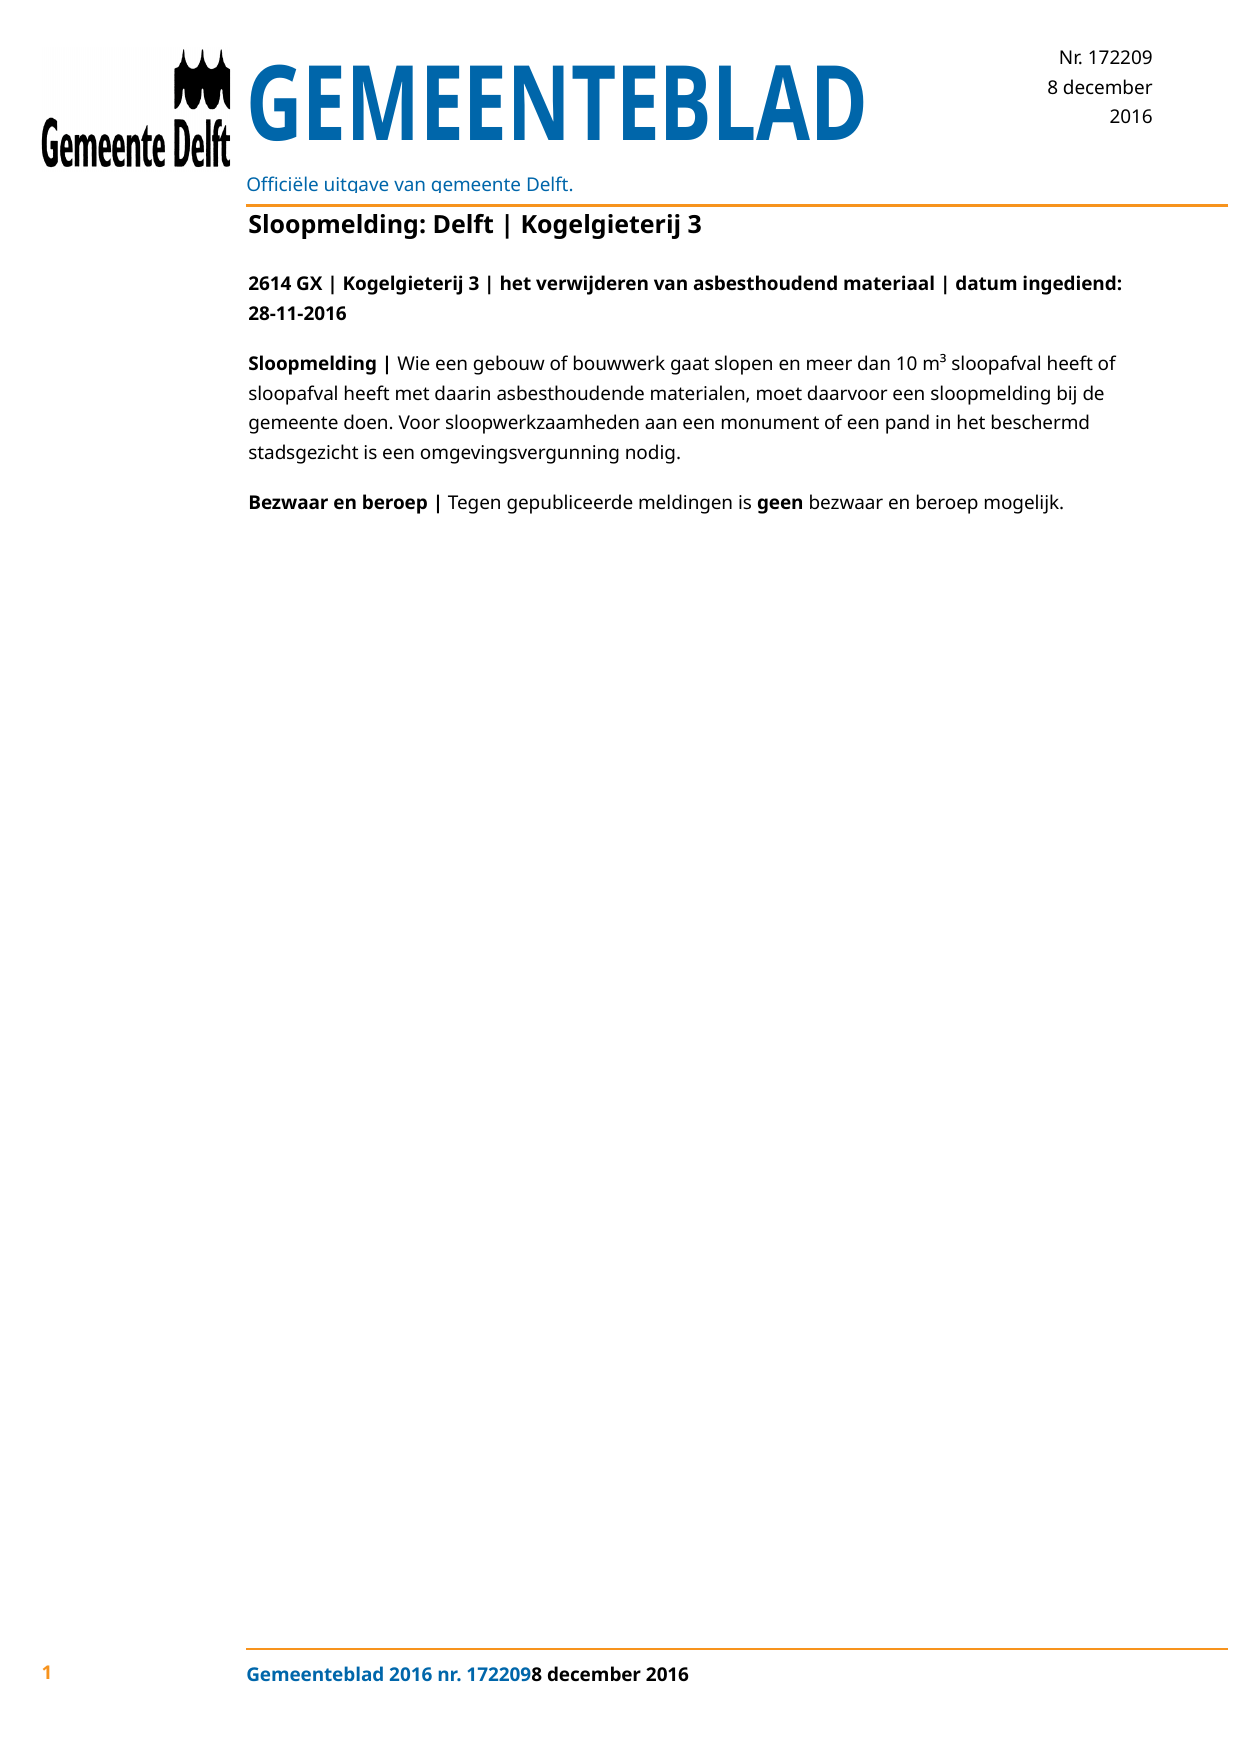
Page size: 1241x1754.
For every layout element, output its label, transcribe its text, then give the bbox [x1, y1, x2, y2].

text Sloopmelding: Delft | Kogelgieterij 3 [248, 207, 1152, 241]
picture [41, 47, 231, 172]
text Bezwaar en beroep | Tegen gepubliceerde meldingen is geen bezwaar en beroep mogelijk. [248, 489, 1152, 515]
text Sloopmelding | Wie een gebouw of bouwwerk gaat slopen en meer dan 10 m³ sloopafval heeft of sloopafval heeft met daarin asbesthoudende materialen, moet daarvoor een sloopmelding bij de gemeente doen. Voor sloopwerkzaamheden aan een monument of een pand in het beschermd stadsgezicht is een omgevingsvergunning nodig. [248, 350, 1152, 465]
text 2614 GX | Kogelgieterij 3 | het verwijderen van asbesthoudend materiaal | datum ingediend: 28-11-2016 [248, 270, 1152, 326]
